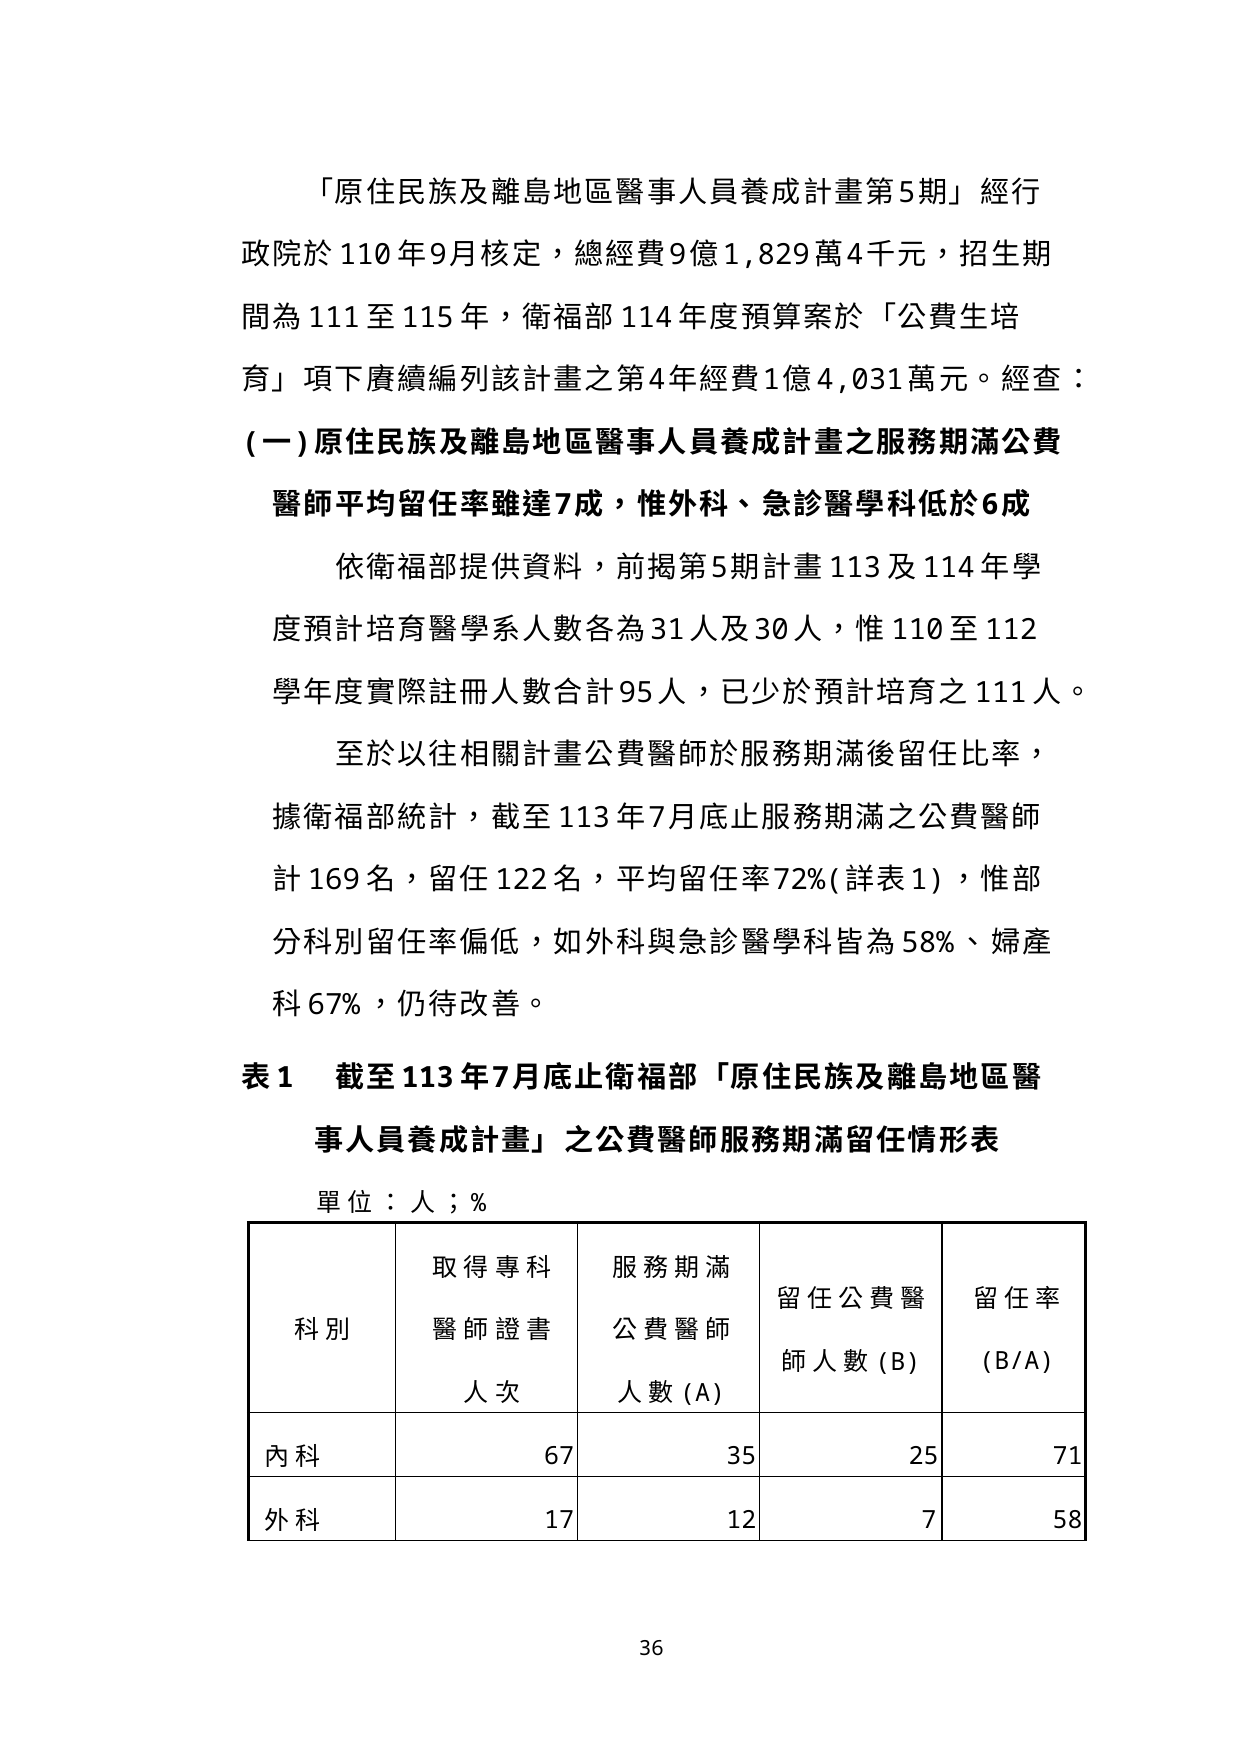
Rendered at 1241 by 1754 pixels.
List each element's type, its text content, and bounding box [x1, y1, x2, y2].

text 表1 截至113年7月底止衛福部「原住民族及離島地區醫事人員養成計畫」之公費醫師服務期滿留任情形表 單位：人；% [235, 1033, 1063, 1221]
table_header 科別 [250, 1224, 395, 1411]
table_cell 內科 [250, 1413, 395, 1476]
table_cell 外科 [250, 1477, 395, 1539]
table_cell 7 [760, 1477, 941, 1539]
table_cell 25 [760, 1413, 941, 1476]
table_cell 17 [396, 1477, 577, 1539]
table_header 留任公費醫師人數(B) [760, 1224, 941, 1411]
table_cell 71 [943, 1413, 1084, 1476]
text 至於以往相關計畫公費醫師於服務期滿後留任比率，據衛福部統計，截至113年7月底止服務期滿之公費醫師計169名，留任122名，平均留任率72%(詳表1)，惟部分科別留任率偏低，如外科與急診醫學科皆為58%、婦產科67%，仍待改善。 [266, 710, 1063, 1023]
table_cell 35 [578, 1413, 759, 1476]
table_header 取得專科醫師證書人次 [396, 1224, 577, 1411]
table_header 服務期滿公費醫師人數(A) [578, 1224, 759, 1411]
table_cell 67 [396, 1413, 577, 1476]
text 「原住民族及離島地區醫事人員養成計畫第5期」經行政院於110年9月核定，總經費9億1,829萬4千元，招生期間為111至115年，衛福部114年度預算案於「公費生培育」項下賡續編列該計畫之第4年經費1億4,031萬元。經查： [236, 148, 1063, 398]
table_cell 12 [578, 1477, 759, 1539]
table_header 留任率(B/A) [943, 1224, 1084, 1411]
text 依衛福部提供資料，前揭第5期計畫113及114年學度預計培育醫學系人數各為31人及30人，惟110至112學年度實際註冊人數合計95人，已少於預計培育之111人。 [266, 523, 1063, 710]
table_cell 58 [943, 1477, 1084, 1539]
text (一)原住民族及離島地區醫事人員養成計畫之服務期滿公費醫師平均留任率雖達7成，惟外科、急診醫學科低於6成 [236, 398, 1063, 523]
